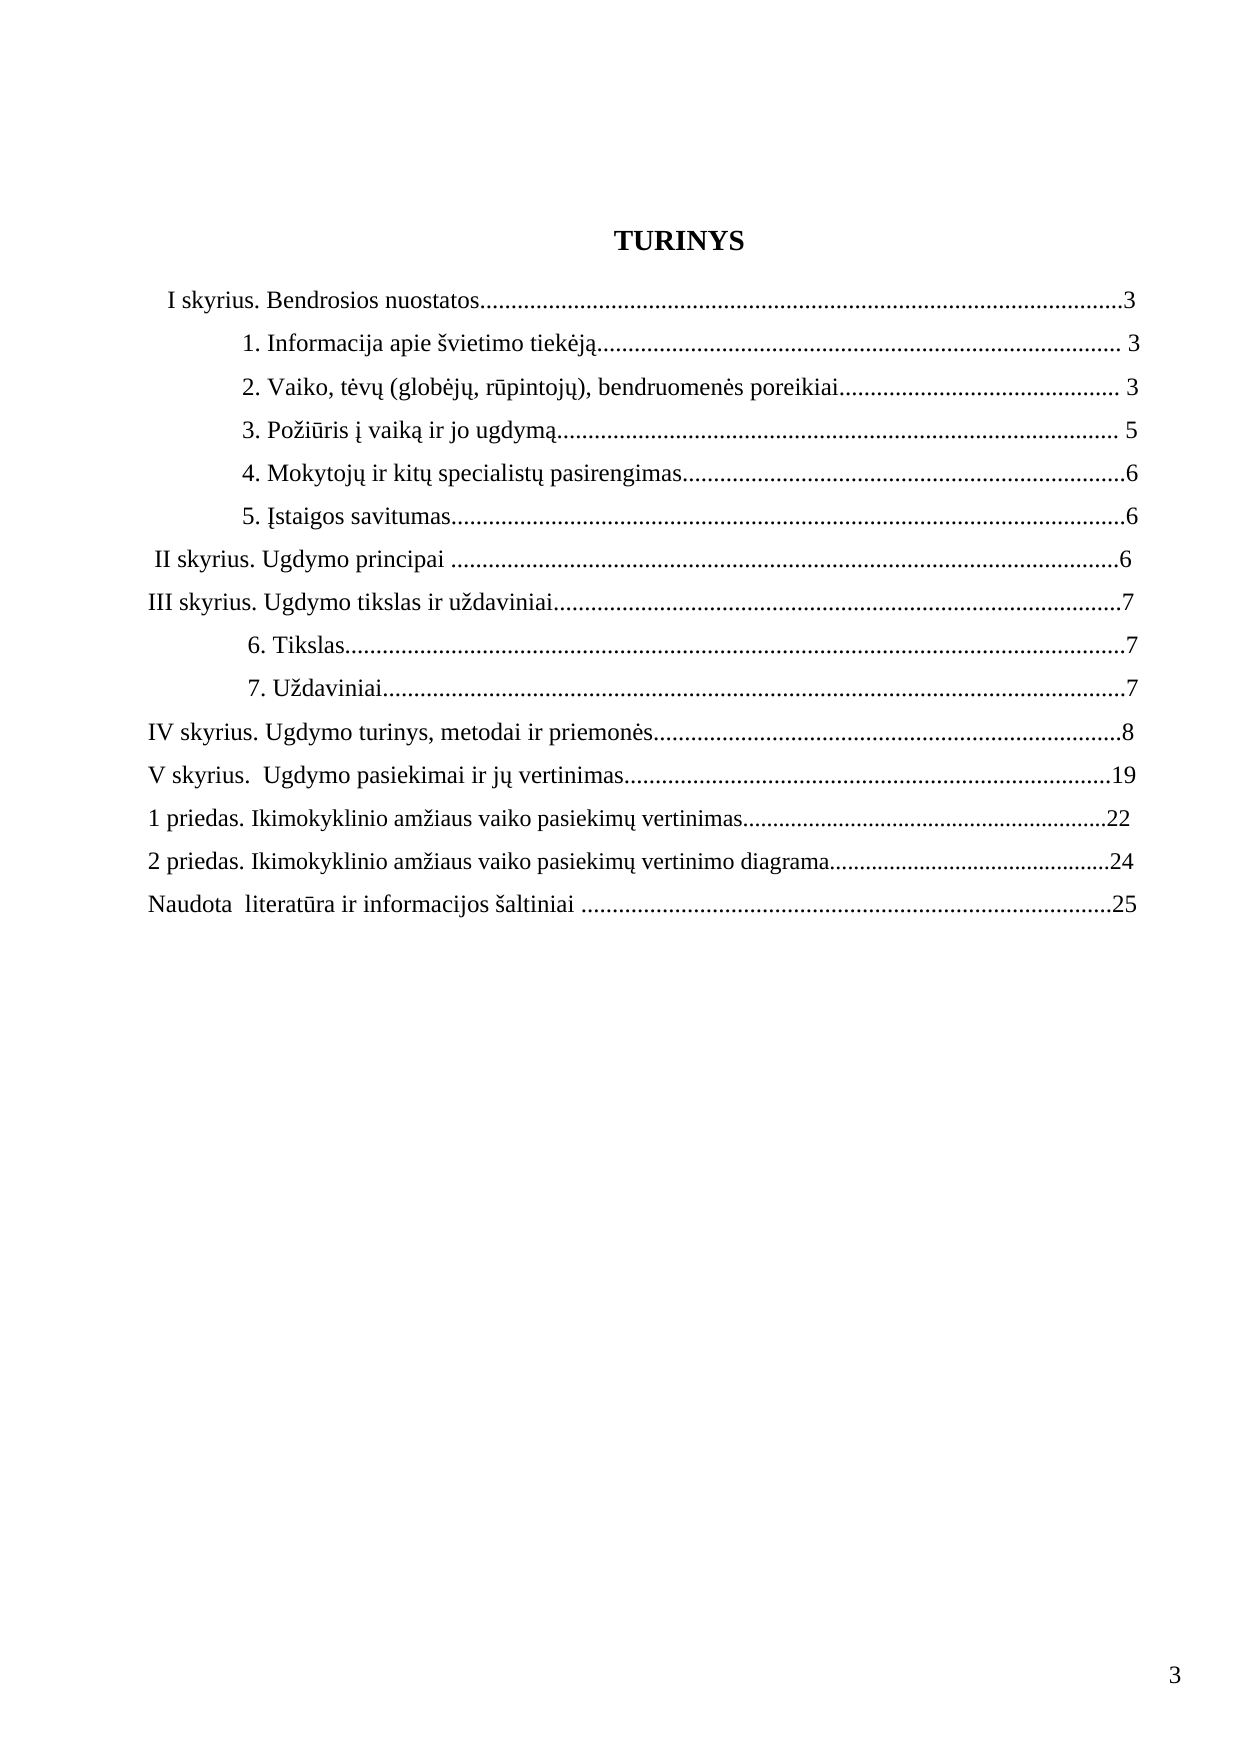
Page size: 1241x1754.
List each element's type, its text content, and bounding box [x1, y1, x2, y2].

text III skyrius. Ugdymo tikslas ir uždaviniai...........................................................................................7 [148, 587, 1181, 616]
text IV skyrius. Ugdymo turinys, metodai ir priemonės...........................................................................8 [148, 717, 1181, 745]
text I skyrius. Bendrosios nuostatos.......................................................................................................3 [167, 285, 1181, 314]
text V skyrius. Ugdymo pasiekimai ir jų vertinimas..............................................................................19 [148, 760, 1181, 788]
text 2. Vaiko, tėvų (globėjų, rūpintojų), bendruomenės poreikiai............................................. 3 [177, 372, 1181, 400]
text 7. Uždaviniai.......................................................................................................................7 [177, 673, 1181, 702]
text 1 priedas. Ikimokyklinio amžiaus vaiko pasiekimų vertinimas.............................................................22 [148, 803, 1181, 832]
text Naudota literatūra ir informacijos šaltiniai .....................................................................................25 [148, 889, 1181, 918]
text 6. Tikslas.............................................................................................................................7 [177, 630, 1181, 659]
text 5. Įstaigos savitumas............................................................................................................6 [177, 501, 1181, 530]
text II skyrius. Ugdymo principai ...........................................................................................................6 [154, 544, 1181, 573]
text 4. Mokytojų ir kitų specialistų pasirengimas.......................................................................6 [177, 458, 1181, 487]
text 1. Informacija apie švietimo tiekėją.................................................................................... 3 [177, 328, 1181, 357]
text 2 priedas. Ikimokyklinio amžiaus vaiko pasiekimų vertinimo diagrama...............................................24 [148, 846, 1181, 875]
text 3. Požiūris į vaiką ir jo ugdymą.......................................................................................... 5 [177, 415, 1181, 443]
text TURINYS [177, 223, 1181, 257]
